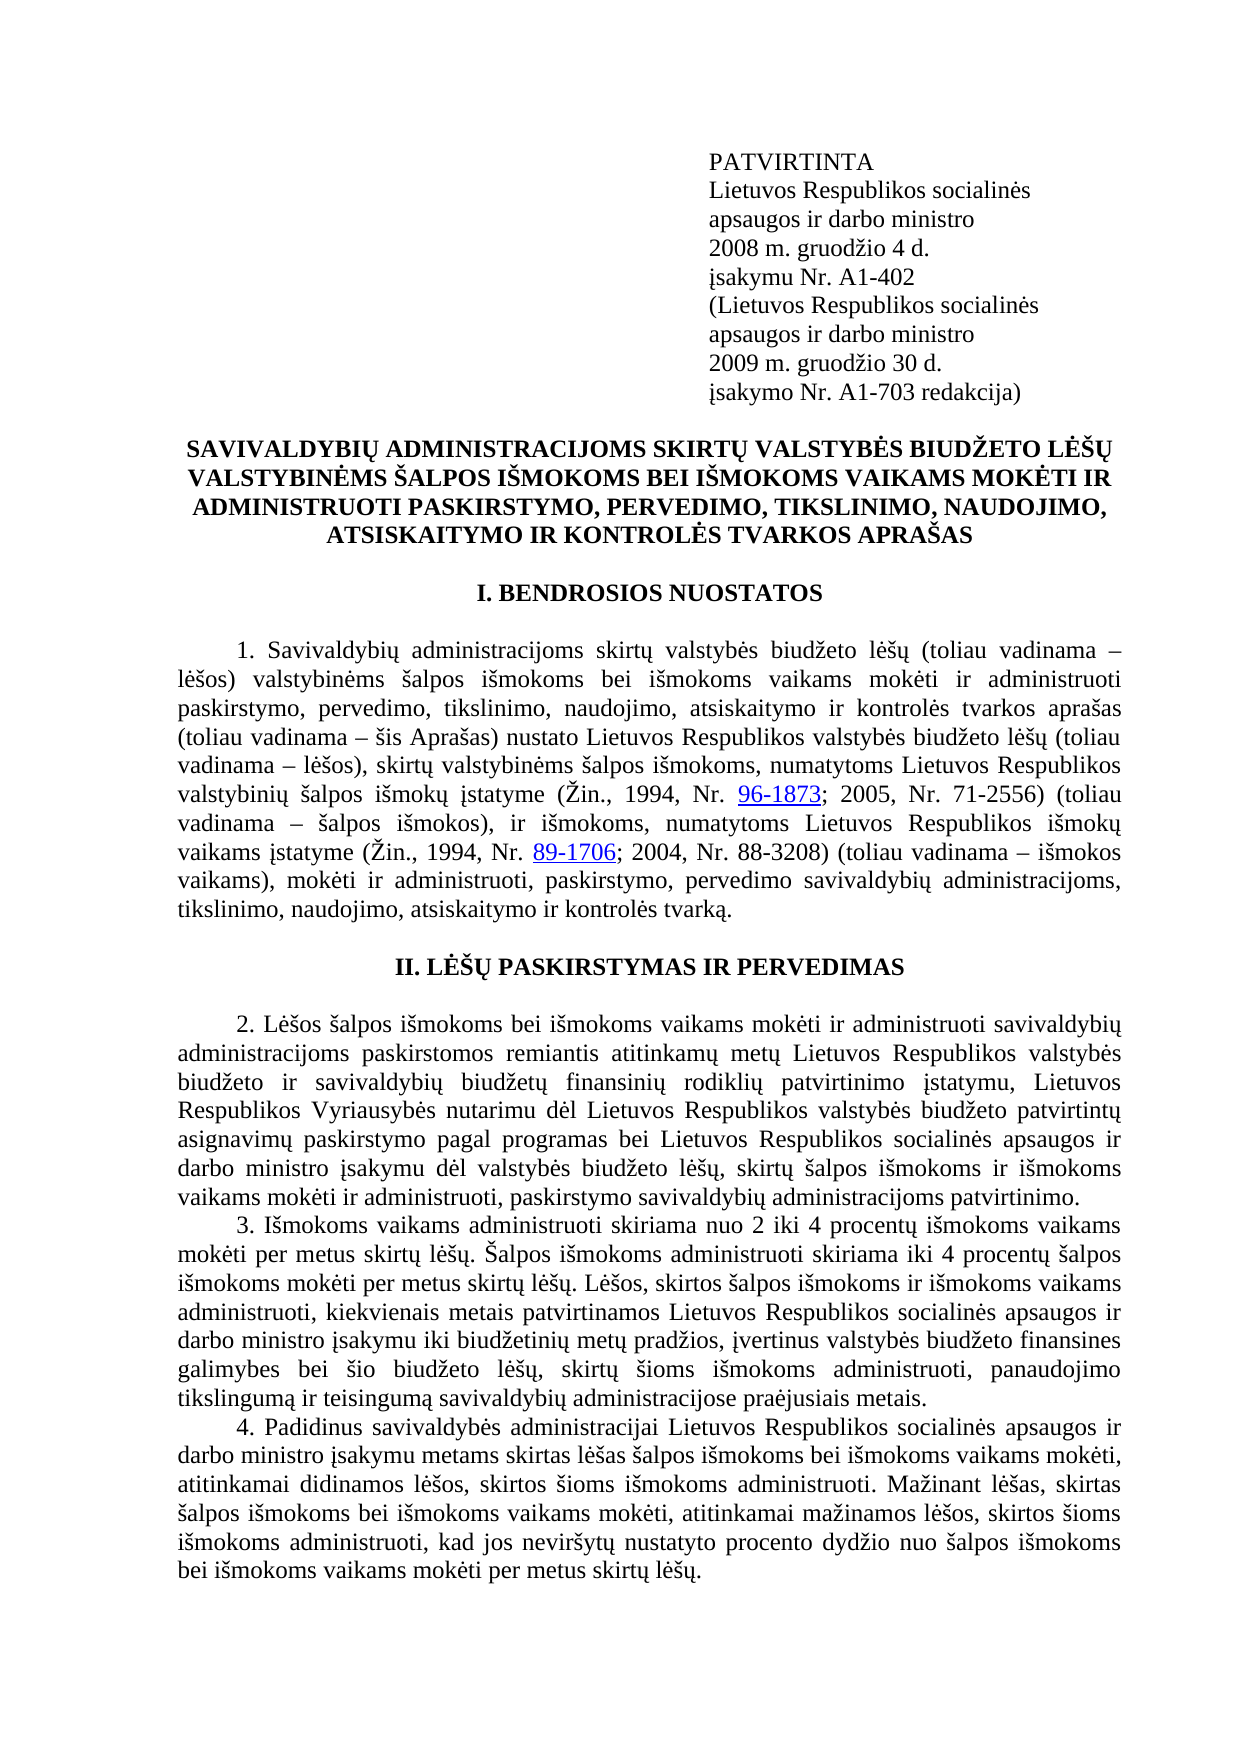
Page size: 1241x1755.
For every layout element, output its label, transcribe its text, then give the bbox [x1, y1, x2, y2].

text apsaugos ir darbo ministro [177, 319, 1122, 348]
text II. LĖŠŲ PASKIRSTYMAS IR PERVEDIMAS [177, 952, 1122, 981]
text įsakymo Nr. A1-703 redakcija) [177, 377, 1122, 406]
text 3. Išmokoms vaikams administruoti skiriama nuo 2 iki 4 procentų išmokoms vaikams mokėti per metus skirtų lėšų. Šalpos išmokoms administruoti skiriama iki 4 procentų šalpos išmokoms mokėti per metus skirtų lėšų. Lėšos, skirtos šalpos išmokoms ir išmokoms vaikams administruoti, kiekvienais metais patvirtinamos Lietuvos Respublikos socialinės apsaugos ir darbo ministro įsakymu iki biudžetinių metų pradžios, įvertinus valstybės biudžeto finansines galimybes bei šio biudžeto lėšų, skirtų šioms išmokoms administruoti, panaudojimo tikslingumą ir teisingumą savivaldybių administracijose praėjusiais metais. [177, 1211, 1122, 1412]
text I. BENDROSIOS NUOSTATOS [177, 578, 1122, 607]
text 2008 m. gruodžio 4 d. [177, 233, 1122, 262]
text apsaugos ir darbo ministro [177, 204, 1122, 233]
text SAVIVALDYBIŲ ADMINISTRACIJOMS SKIRTŲ VALSTYBĖS BIUDŽETO LĖŠŲ VALSTYBINĖMS ŠALPOS IŠMOKOMS BEI IŠMOKOMS VAIKAMS MOKĖTI IR ADMINISTRUOTI PASKIRSTYMO, PERVEDIMO, TIKSLINIMO, NAUDOJIMO, ATSISKAITYMO IR KONTROLĖS TVARKOS APRAŠAS [177, 434, 1122, 549]
text 2009 m. gruodžio 30 d. [177, 348, 1122, 377]
text (Lietuvos Respublikos socialinės [177, 291, 1122, 319]
text PATVIRTINTA [177, 147, 1122, 176]
text Lietuvos Respublikos socialinės [177, 176, 1122, 204]
text 2. Lėšos šalpos išmokoms bei išmokoms vaikams mokėti ir administruoti savivaldybių administracijoms paskirstomos remiantis atitinkamų metų Lietuvos Respublikos valstybės biudžeto ir savivaldybių biudžetų finansinių rodiklių patvirtinimo įstatymu, Lietuvos Respublikos Vyriausybės nutarimu dėl Lietuvos Respublikos valstybės biudžeto patvirtintų asignavimų paskirstymo pagal programas bei Lietuvos Respublikos socialinės apsaugos ir darbo ministro įsakymu dėl valstybės biudžeto lėšų, skirtų šalpos išmokoms ir išmokoms vaikams mokėti ir administruoti, paskirstymo savivaldybių administracijoms patvirtinimo. [177, 1009, 1122, 1211]
text įsakymu Nr. A1-402 [177, 262, 1122, 291]
text 1. Savivaldybių administracijoms skirtų valstybės biudžeto lėšų (toliau vadinama – lėšos) valstybinėms šalpos išmokoms bei išmokoms vaikams mokėti ir administruoti paskirstymo, pervedimo, tikslinimo, naudojimo, atsiskaitymo ir kontrolės tvarkos aprašas (toliau vadinama – šis Aprašas) nustato Lietuvos Respublikos valstybės biudžeto lėšų (toliau vadinama – lėšos), skirtų valstybinėms šalpos išmokoms, numatytoms Lietuvos Respublikos valstybinių šalpos išmokų įstatyme (Žin., 1994, Nr. 96-1873; 2005, Nr. 71-2556) (toliau vadinama – šalpos išmokos), ir išmokoms, numatytoms Lietuvos Respublikos išmokų vaikams įstatyme (Žin., 1994, Nr. 89-1706; 2004, Nr. 88-3208) (toliau vadinama – išmokos vaikams), mokėti ir administruoti, paskirstymo, pervedimo savivaldybių administracijoms, tikslinimo, naudojimo, atsiskaitymo ir kontrolės tvarką. [177, 636, 1122, 923]
text 4. Padidinus savivaldybės administracijai Lietuvos Respublikos socialinės apsaugos ir darbo ministro įsakymu metams skirtas lėšas šalpos išmokoms bei išmokoms vaikams mokėti, atitinkamai didinamos lėšos, skirtos šioms išmokoms administruoti. Mažinant lėšas, skirtas šalpos išmokoms bei išmokoms vaikams mokėti, atitinkamai mažinamos lėšos, skirtos šioms išmokoms administruoti, kad jos neviršytų nustatyto procento dydžio nuo šalpos išmokoms bei išmokoms vaikams mokėti per metus skirtų lėšų. [177, 1412, 1122, 1584]
